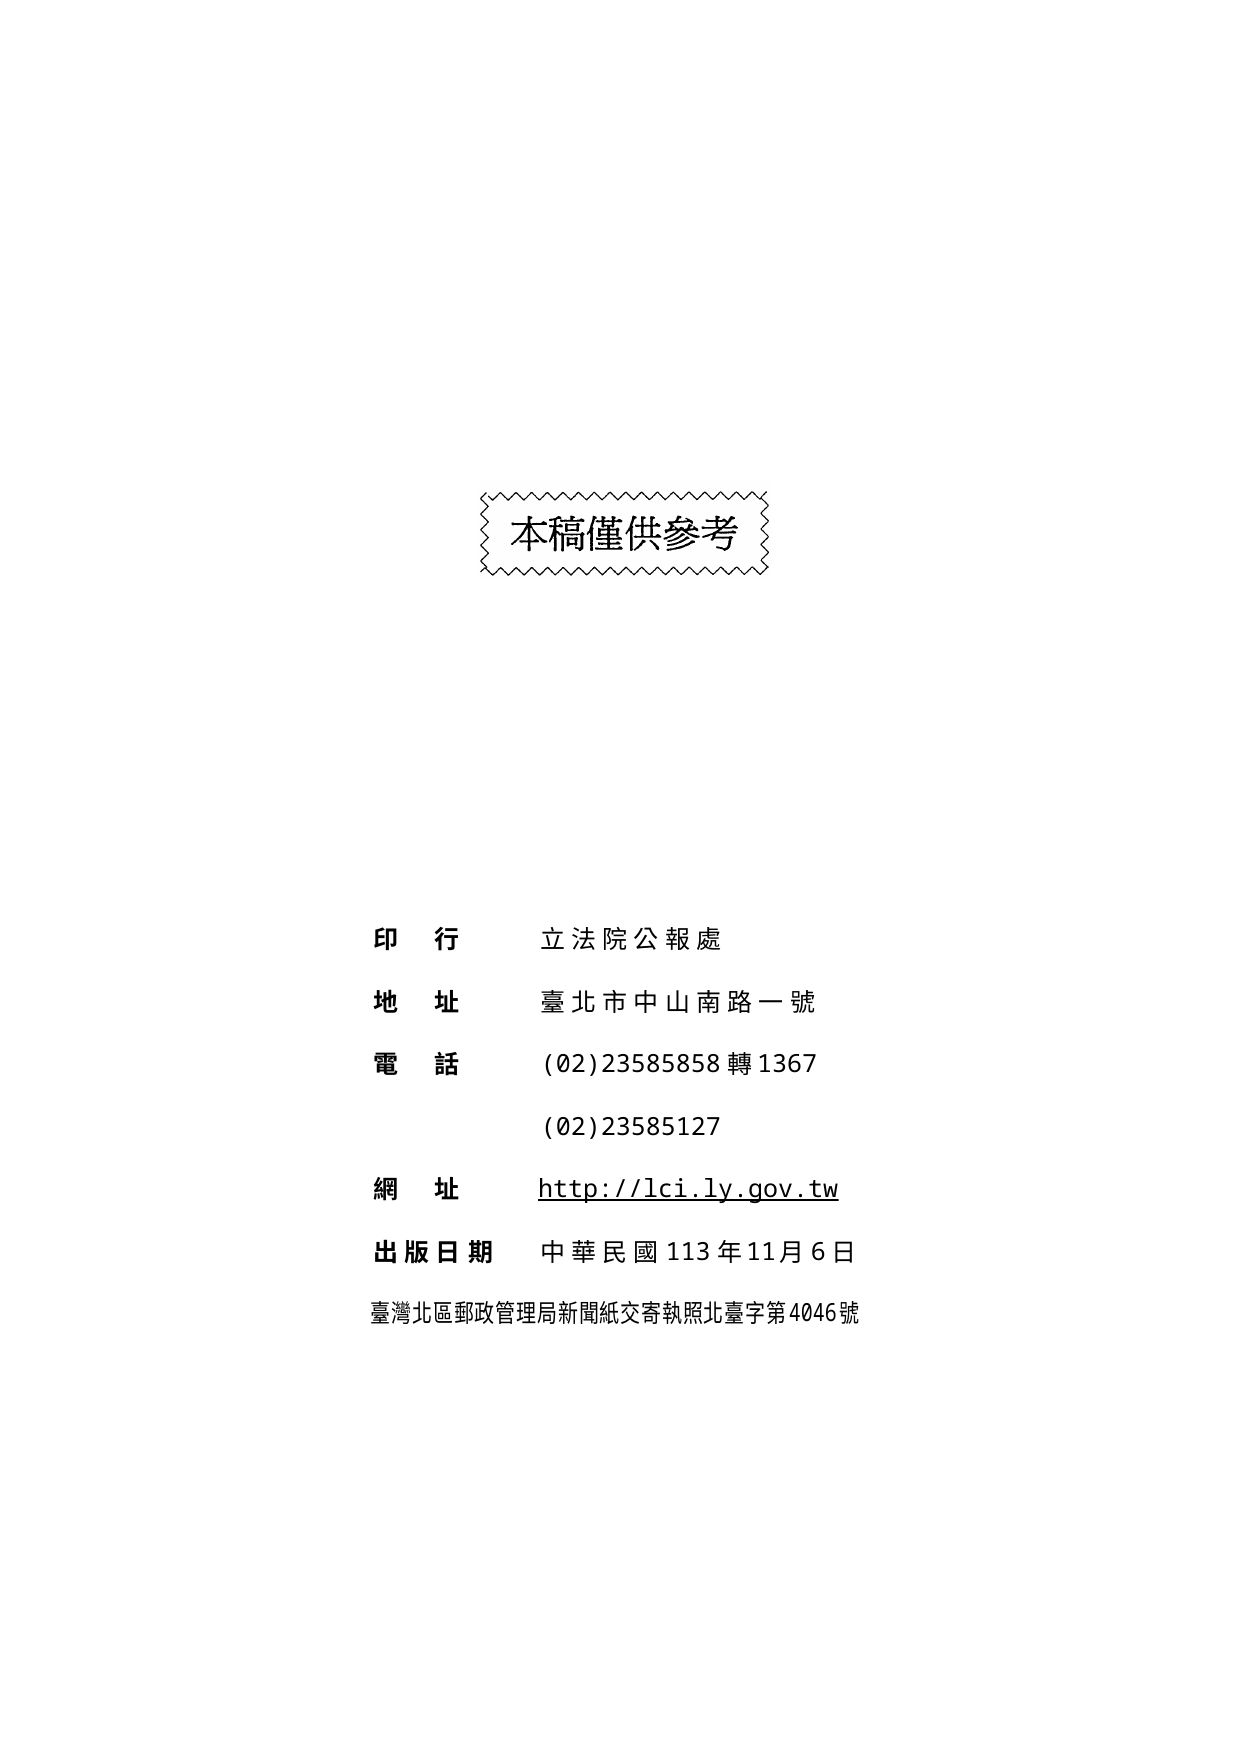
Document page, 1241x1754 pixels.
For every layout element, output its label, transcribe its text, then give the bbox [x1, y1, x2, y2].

table_cell 臺灣北區郵政管理局新聞紙交寄執照北臺字第4046號 [362, 1281, 878, 1344]
table_cell 電話 [362, 1031, 534, 1156]
table_cell 臺北市中山南路一號 [534, 969, 878, 1031]
table_cell http://lci.ly.gov.tw [534, 1156, 878, 1219]
table_cell (02)23585858轉1367 (02)23585127 [534, 1031, 878, 1156]
table_header [468, 406, 773, 594]
table_cell 中華民國113年11月6日 [534, 1219, 878, 1281]
table_cell 網址 [362, 1156, 534, 1219]
table_header 印行 [362, 906, 534, 969]
table_header 立法院公報處 [534, 906, 878, 969]
table_cell 地址 [362, 969, 534, 1031]
table_cell 出版日期 [362, 1219, 534, 1281]
